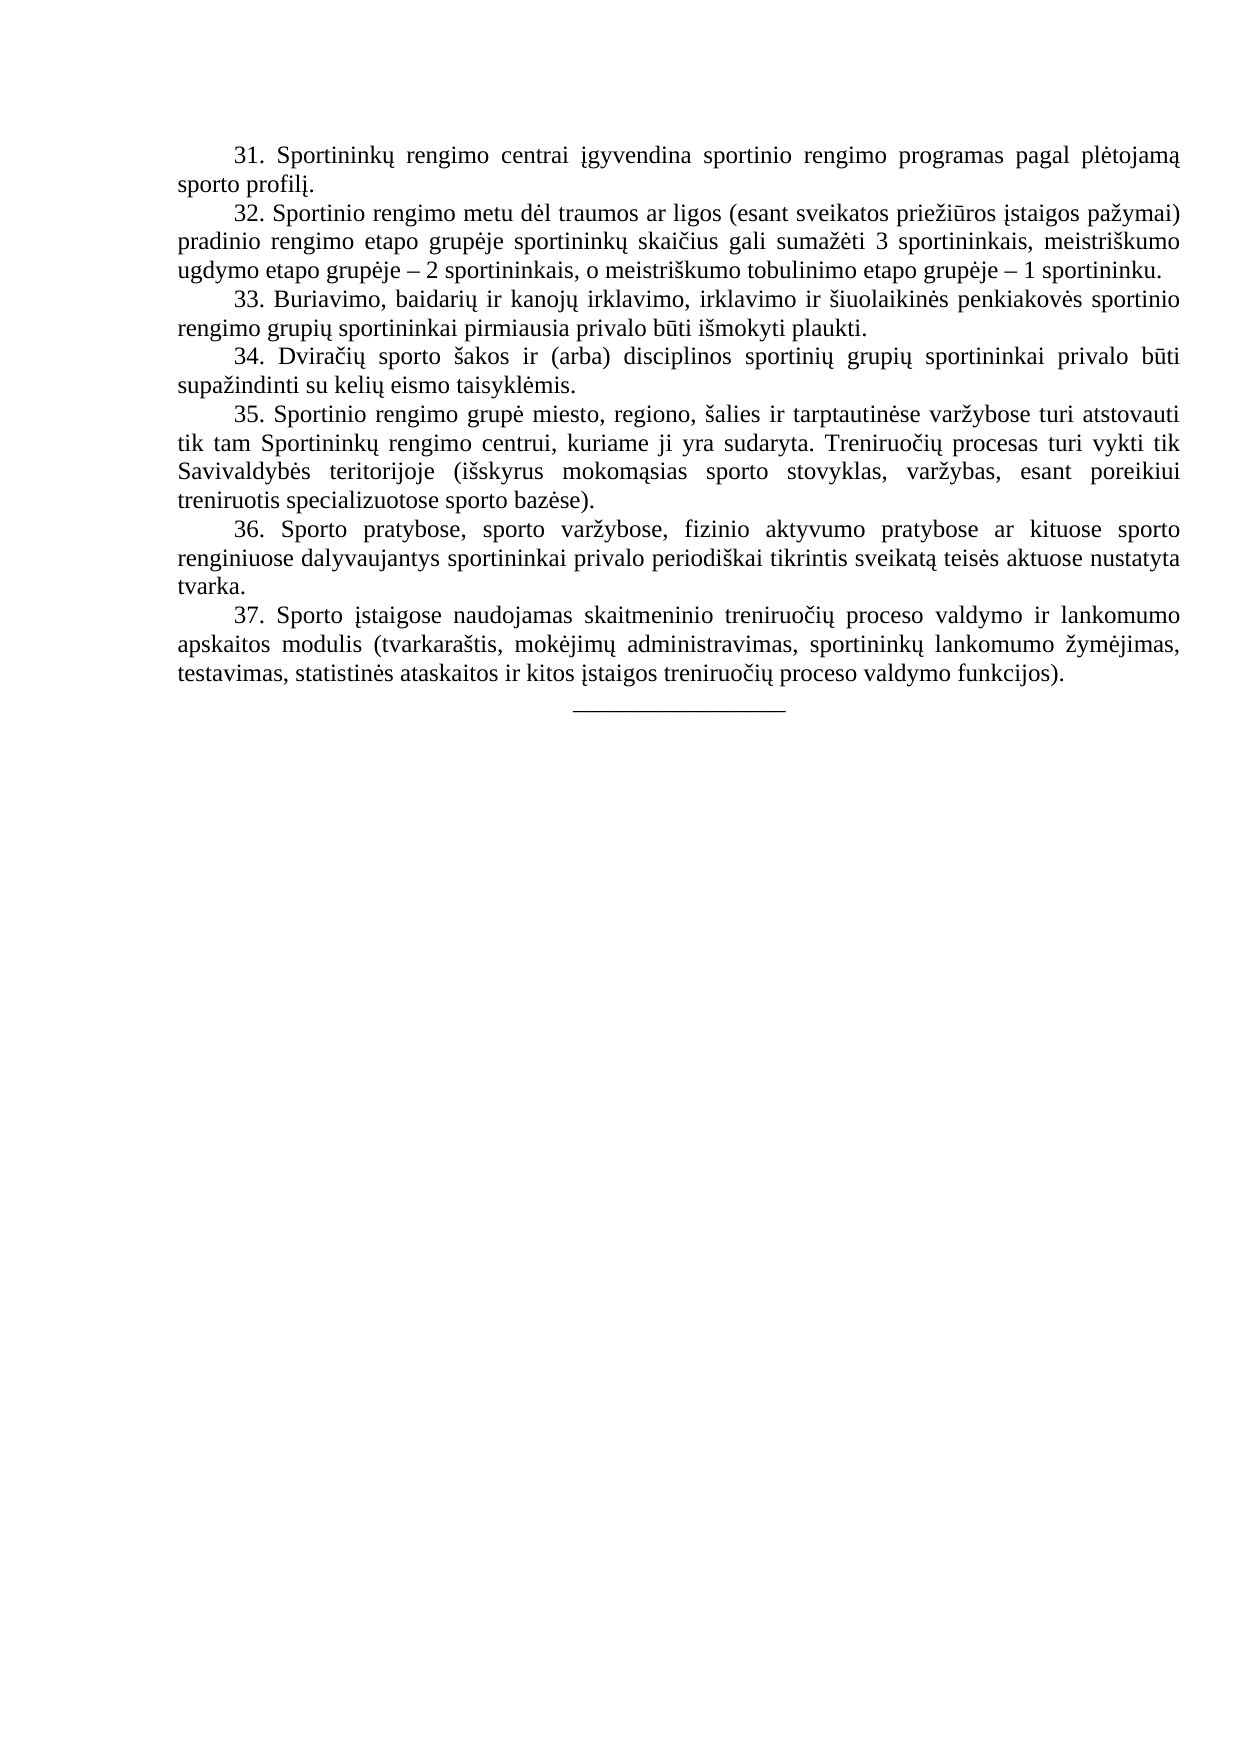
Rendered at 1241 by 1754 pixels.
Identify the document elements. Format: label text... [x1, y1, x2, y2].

text 37. Sporto įstaigose naudojamas skaitmeninio treniruočių proceso valdymo ir lankomumo apskaitos modulis (tvarkaraštis, mokėjimų administravimas, sportininkų lankomumo žymėjimas, testavimas, statistinės ataskaitos ir kitos įstaigos treniruočių proceso valdymo funkcijos). [177, 600, 1181, 686]
text 35. Sportinio rengimo grupė miesto, regiono, šalies ir tarptautinėse varžybose turi atstovauti tik tam Sportininkų rengimo centrui, kuriame ji yra sudaryta. Treniruočių procesas turi vykti tik Savivaldybės teritorijoje (išskyrus mokomąsias sporto stovyklas, varžybas, esant poreikiui treniruotis specializuotose sporto bazėse). [177, 399, 1181, 514]
text 36. Sporto pratybose, sporto varžybose, fizinio aktyvumo pratybose ar kituose sporto renginiuose dalyvaujantys sportininkai privalo periodiškai tikrintis sveikatą teisės aktuose nustatyta tvarka. [177, 514, 1181, 600]
text _________________ [177, 686, 1181, 715]
text 33. Buriavimo, baidarių ir kanojų irklavimo, irklavimo ir šiuolaikinės penkiakovės sportinio rengimo grupių sportininkai pirmiausia privalo būti išmokyti plaukti. [177, 284, 1181, 341]
text 34. Dviračių sporto šakos ir (arba) disciplinos sportinių grupių sportininkai privalo būti supažindinti su kelių eismo taisyklėmis. [177, 341, 1181, 399]
text 31. Sportininkų rengimo centrai įgyvendina sportinio rengimo programas pagal plėtojamą sporto profilį. [177, 140, 1181, 198]
text 32. Sportinio rengimo metu dėl traumos ar ligos (esant sveikatos priežiūros įstaigos pažymai) pradinio rengimo etapo grupėje sportininkų skaičius gali sumažėti 3 sportininkais, meistriškumo ugdymo etapo grupėje – 2 sportininkais, o meistriškumo tobulinimo etapo grupėje – 1 sportininku. [177, 198, 1181, 284]
